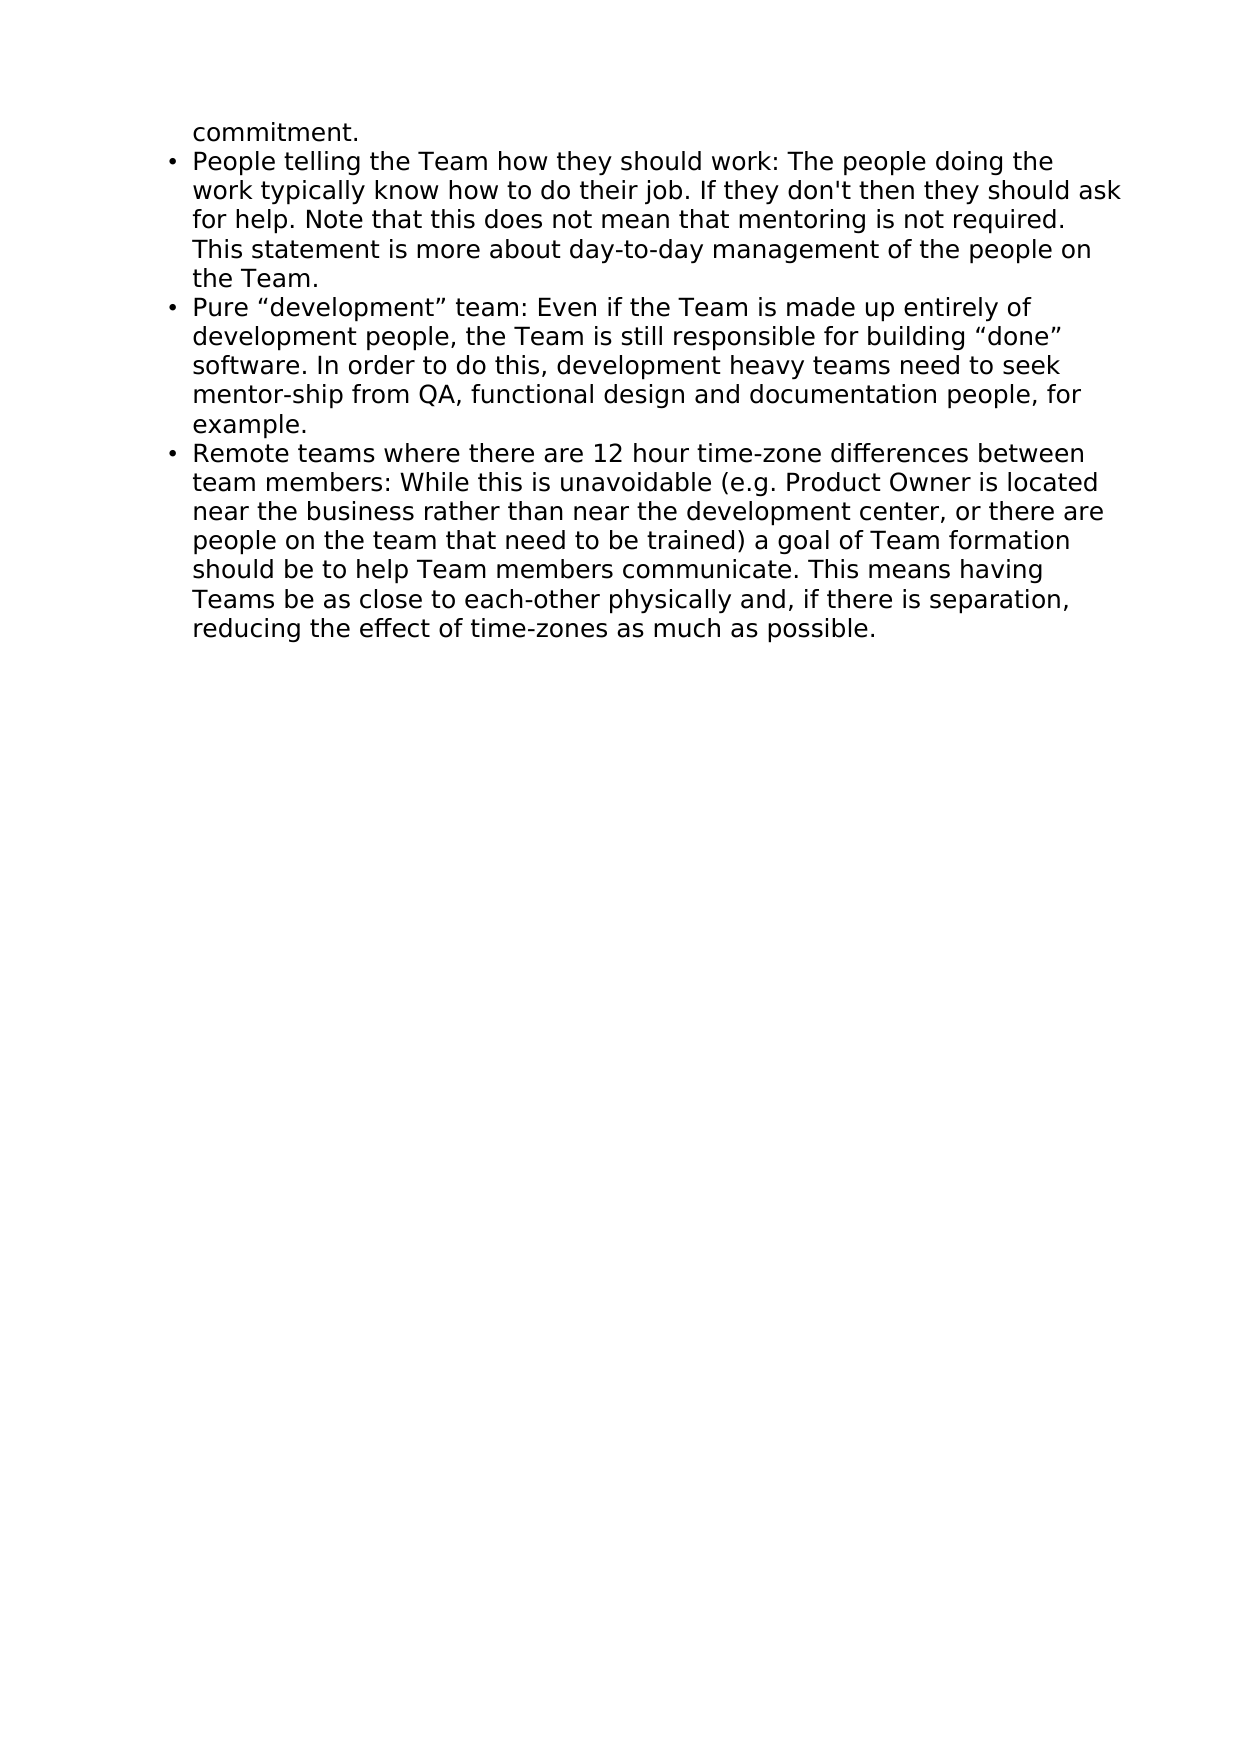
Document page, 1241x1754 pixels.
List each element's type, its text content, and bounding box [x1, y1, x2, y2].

list Remote teams where there are 12 hour time-zone differences between team members: While this is unavoidable (e.g. Product Owner is located near the business rather than near the development center, or there are people on the team that need to be trained) a goal of Team formation should be to help Team members communicate. This means having Teams be as close to each-other physically and, if there is separation, reducing the effect of time-zones as much as possible. [177, 439, 1122, 643]
list People telling the Team how they should work: The people doing the work typically know how to do their job. If they don't then they should ask for help. Note that this does not mean that mentoring is not required. This statement is more about day-to-day management of the people on the Team. [177, 147, 1122, 293]
list Pure “development” team: Even if the Team is made up entirely of development people, the Team is still responsible for building “done” software. In order to do this, development heavy teams need to seek mentor-ship from QA, functional design and documentation people, for example. [177, 293, 1122, 439]
list commitment. [177, 118, 1122, 147]
